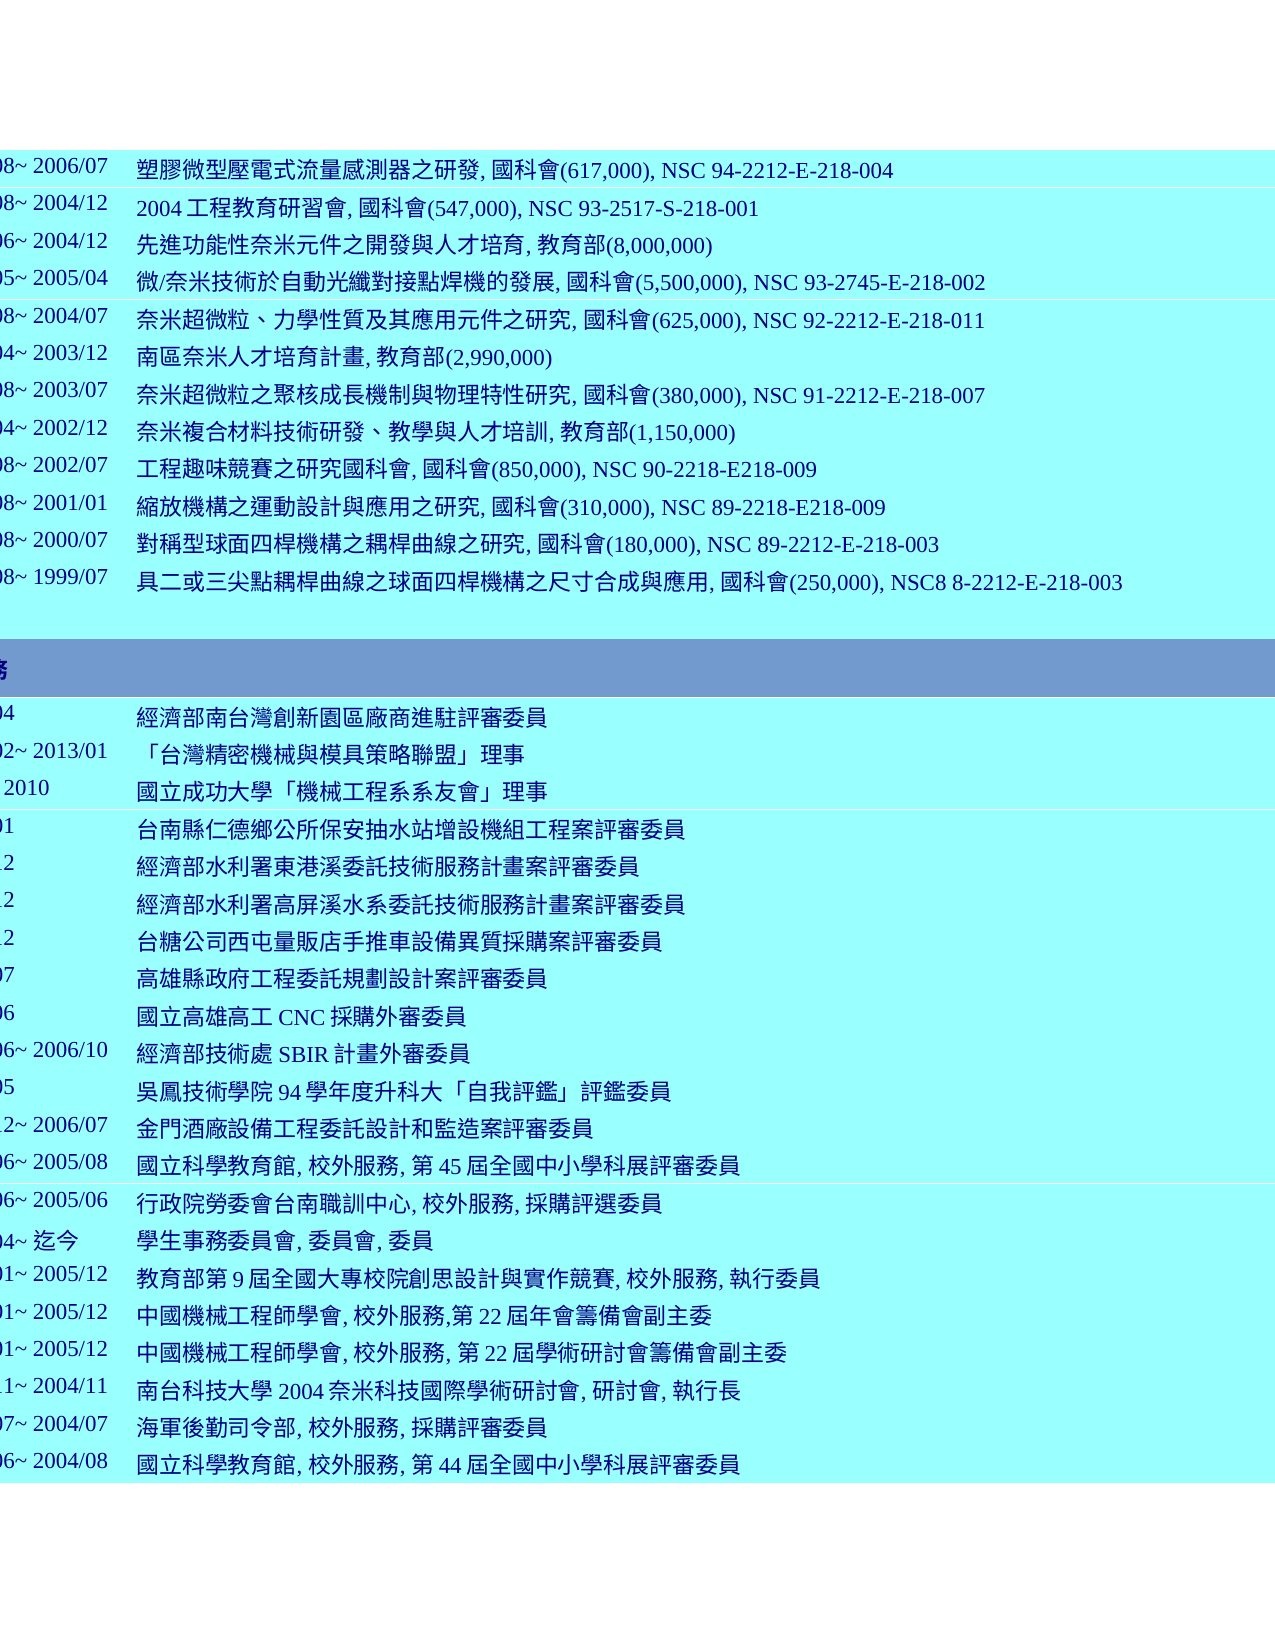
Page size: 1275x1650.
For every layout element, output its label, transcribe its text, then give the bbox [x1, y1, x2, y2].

table_cell 經濟部技術處SBIR計畫外審委員 [134, 1034, 1275, 1071]
table_cell 2004/06~ 2004/08 [0, 1445, 134, 1483]
table_cell 工程趣味競賽之研究國科會, 國科會(850,000), NSC 90-2218-E218-009 [134, 449, 1275, 487]
table_cell 中國機械工程師學會, 校外服務, 第22屆學術研討會籌備會副主委 [134, 1333, 1275, 1371]
table_cell 國立高雄高工CNC採購外審委員 [134, 997, 1275, 1034]
table_cell 2002/04~ 2002/12 [0, 412, 134, 449]
table_cell 服務 [0, 639, 1275, 697]
table_cell [0, 599, 134, 639]
table_cell 國立成功大學「機械工程系系友會」理事 [134, 772, 1275, 809]
table_cell 國立科學教育館, 校外服務, 第45屆全國中小學科展評審委員 [134, 1146, 1275, 1183]
table_cell 1998/08~ 1999/07 [0, 561, 134, 599]
table_cell 2006/12 [0, 922, 134, 959]
table_cell 2004工程教育研習會, 國科會(547,000), NSC 93-2517-S-218-001 [134, 188, 1275, 225]
table_cell 2008~ 2010 [0, 772, 134, 809]
table_cell 2005/12~ 2006/07 [0, 1109, 134, 1146]
table_cell 國立科學教育館, 校外服務, 第44屆全國中小學科展評審委員 [134, 1445, 1275, 1483]
table_cell 金門酒廠設備工程委託設計和監造案評審委員 [134, 1109, 1275, 1146]
table_cell 2006/07 [0, 959, 134, 997]
table_cell 2004/11~ 2004/11 [0, 1371, 134, 1408]
table_cell 台糖公司西屯量販店手推車設備異質採購案評審委員 [134, 922, 1275, 959]
table_cell 縮放機構之運動設計與應用之研究, 國科會(310,000), NSC 89-2218-E218-009 [134, 487, 1275, 524]
table_cell 2003/08~ 2004/07 [0, 300, 134, 337]
table_cell 2006/12 [0, 847, 134, 884]
table_cell 南台科技大學2004奈米科技國際學術研討會, 研討會, 執行長 [134, 1371, 1275, 1408]
table_cell 2004/08~ 2004/12 [0, 188, 134, 225]
table_cell 微/奈米技術於自動光纖對接點焊機的發展, 國科會(5,500,000), NSC 93-2745-E-218-002 [134, 262, 1275, 299]
table_cell 2006/06 [0, 997, 134, 1034]
table_cell 塑膠微型壓電式流量感測器之研發, 國科會(617,000), NSC 94-2212-E-218-004 [134, 150, 1275, 187]
table_cell 奈米超微粒、力學性質及其應用元件之研究, 國科會(625,000), NSC 92-2212-E-218-011 [134, 300, 1275, 337]
table_cell [134, 599, 1275, 639]
table_cell 2005/01~ 2005/12 [0, 1296, 134, 1333]
table_cell 奈米超微粒之聚核成長機制與物理特性研究, 國科會(380,000), NSC 91-2212-E-218-007 [134, 374, 1275, 412]
table_cell 2005/01~ 2005/12 [0, 1258, 134, 1296]
table_cell 2005/04~ 迄今 [0, 1221, 134, 1258]
table_cell 2006/12 [0, 884, 134, 922]
table_cell 2010/02~ 2013/01 [0, 735, 134, 772]
table_cell 2002/08~ 2003/07 [0, 374, 134, 412]
table_cell 2010/04 [0, 698, 134, 735]
table_cell 經濟部水利署東港溪委託技術服務計畫案評審委員 [134, 847, 1275, 884]
table_cell 經濟部南台灣創新園區廠商進駐評審委員 [134, 698, 1275, 735]
table_cell 2001/08~ 2002/07 [0, 449, 134, 487]
table_cell 2006/06~ 2006/10 [0, 1034, 134, 1071]
table_cell 學生事務委員會, 委員會, 委員 [134, 1221, 1275, 1258]
table_cell 台南縣仁德鄉公所保安抽水站增設機組工程案評審委員 [134, 810, 1275, 847]
table_cell 高雄縣政府工程委託規劃設計案評審委員 [134, 959, 1275, 997]
table_cell 2004/05~ 2005/04 [0, 262, 134, 299]
table_cell 2006/05 [0, 1071, 134, 1109]
table_cell 2005/01~ 2005/12 [0, 1333, 134, 1371]
table_cell 「台灣精密機械與模具策略聯盟」理事 [134, 735, 1275, 772]
table_cell 吳鳳技術學院94學年度升科大「自我評鑑」評鑑委員 [134, 1071, 1275, 1109]
table_cell 海軍後勤司令部, 校外服務, 採購評審委員 [134, 1408, 1275, 1445]
table_cell 2007/01 [0, 810, 134, 847]
table_cell 2005/08~ 2006/07 [0, 150, 134, 187]
table_cell 經濟部水利署高屏溪水系委託技術服務計畫案評審委員 [134, 884, 1275, 922]
table_cell 奈米複合材料技術研發、教學與人才培訓, 教育部(1,150,000) [134, 412, 1275, 449]
table_cell 具二或三尖點耦桿曲線之球面四桿機構之尺寸合成與應用, 國科會(250,000), NSC8 8-2212-E-218-003 [134, 561, 1275, 599]
table_cell 教育部第9屆全國大專校院創思設計與實作競賽, 校外服務, 執行委員 [134, 1258, 1275, 1296]
table_cell 中國機械工程師學會, 校外服務,第22屆年會籌備會副主委 [134, 1296, 1275, 1333]
table_cell 行政院勞委會台南職訓中心, 校外服務, 採購評選委員 [134, 1184, 1275, 1221]
table_cell 先進功能性奈米元件之開發與人才培育, 教育部(8,000,000) [134, 225, 1275, 262]
table_cell 2004/06~ 2004/12 [0, 225, 134, 262]
table_cell 2005/06~ 2005/06 [0, 1184, 134, 1221]
table_cell 2000/08~ 2001/01 [0, 487, 134, 524]
table_cell 對稱型球面四桿機構之耦桿曲線之研究, 國科會(180,000), NSC 89-2212-E-218-003 [134, 524, 1275, 561]
table_cell 2003/04~ 2003/12 [0, 337, 134, 374]
table_cell 1999/08~ 2000/07 [0, 524, 134, 561]
table_cell 2004/07~ 2004/07 [0, 1408, 134, 1445]
table_cell 2005/06~ 2005/08 [0, 1146, 134, 1183]
table_cell 南區奈米人才培育計畫, 教育部(2,990,000) [134, 337, 1275, 374]
